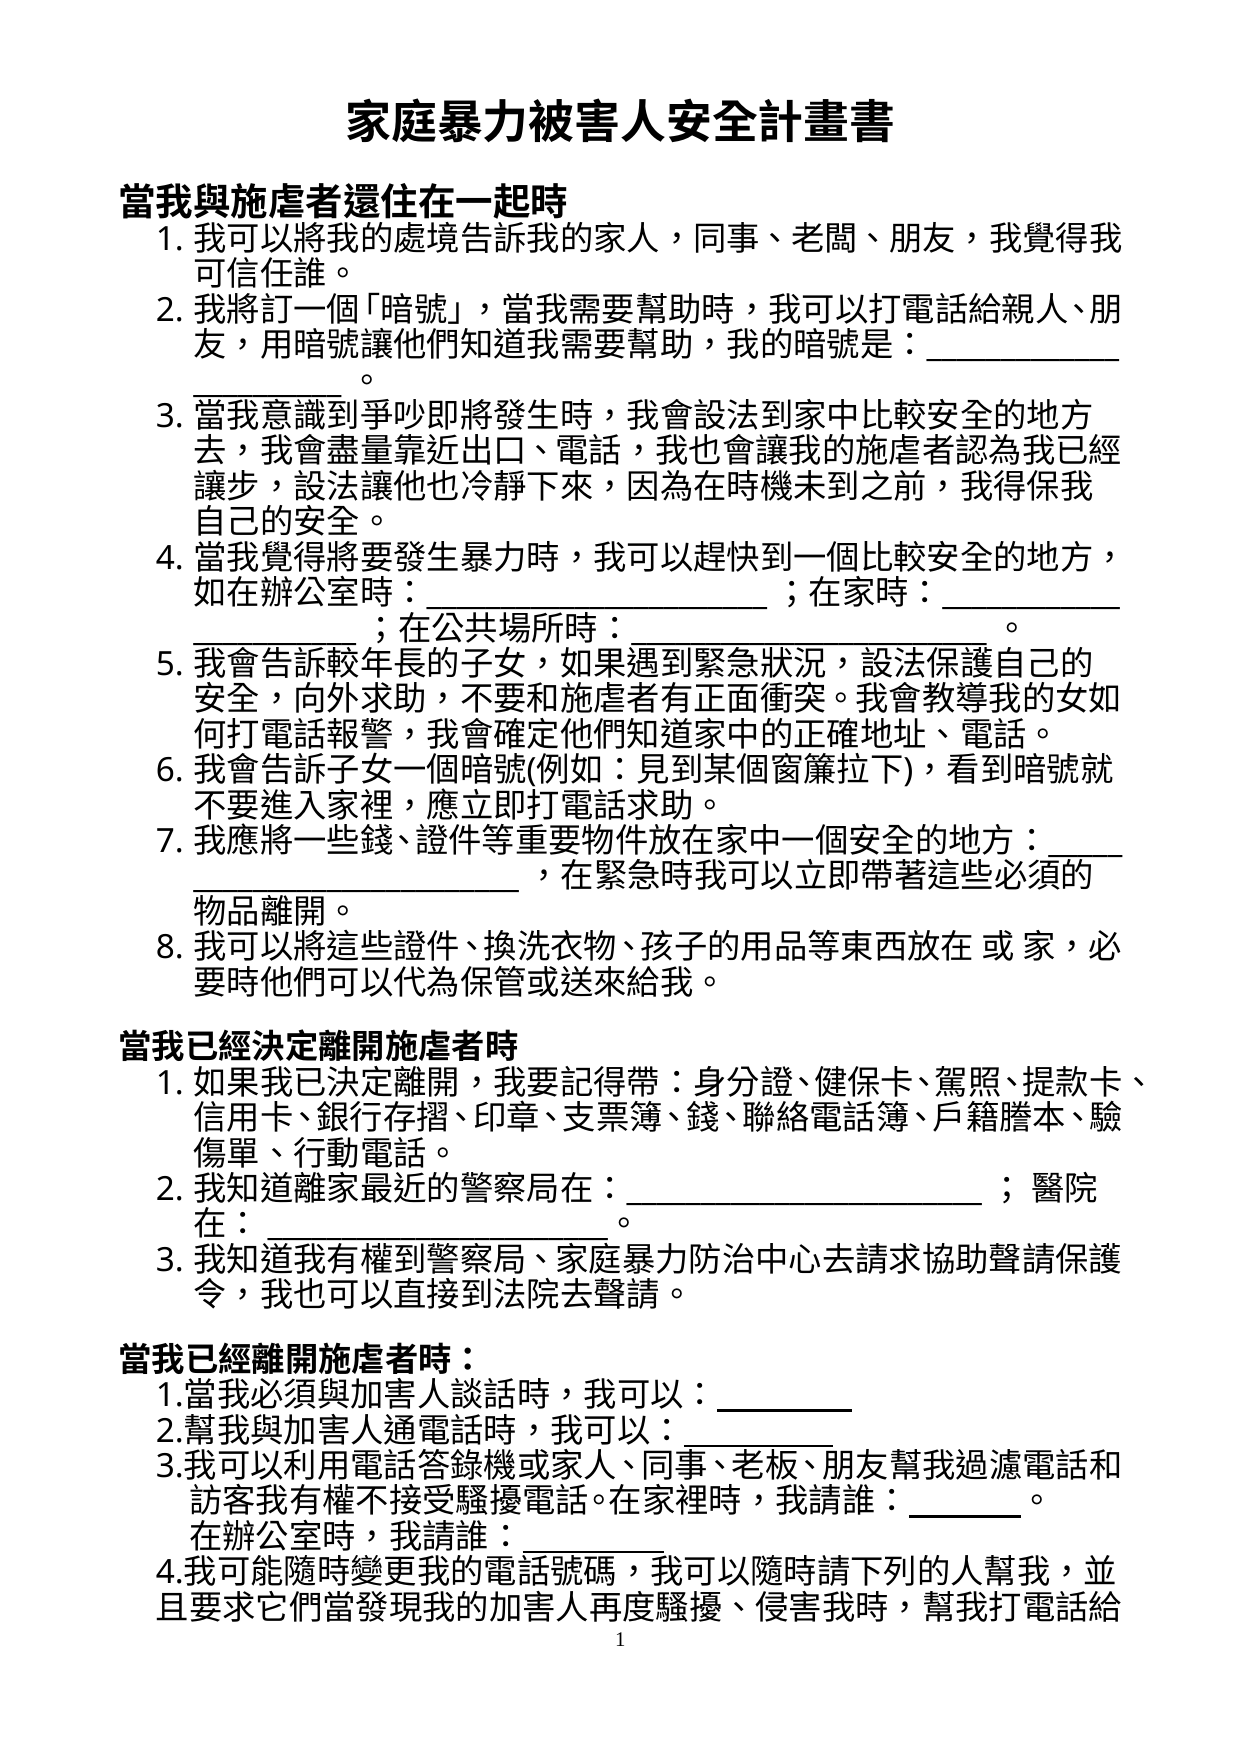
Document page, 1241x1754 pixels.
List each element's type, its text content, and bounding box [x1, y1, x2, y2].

list 我知道我有權到警察局、家庭暴力防治中心去請求協助聲請保護令，我也可以直接到法院去聲請。 [156, 1243, 1122, 1314]
list 我可以將我的處境告訴我的家人，同事、老闆、朋友，我覺得我可信任誰。 [156, 222, 1122, 293]
list 我將訂一個「暗號」，當我需要幫助時，我可以打電話給親人、朋友，用暗號讓他們知道我需要幫助，我的暗號是：_______________________ 。 [156, 293, 1122, 399]
text 4.我可能隨時變更我的電話號碼，我可以隨時請下列的人幫我，並且要求它們當發現我的加害人再度騷擾、侵害我時，幫我打電話給 [156, 1555, 1122, 1626]
list 當我覺得將要發生暴力時，我可以趕快到一個比較安全的地方，如在辦公室時：_______________________ ；在家時：_______________________ ；在公共場所時：________________________ 。 [156, 541, 1122, 647]
text 1.當我必須與加害人談話時，我可以： [156, 1378, 1122, 1414]
list 我可以將這些證件、換洗衣物、孩子的用品等東西放在 或 家，必要時他們可以代為保管或送來給我。 [156, 930, 1122, 1001]
list 我應將一些錢、證件等重要物件放在家中一個安全的地方：___________________________ ，在緊急時我可以立即帶著這些必須的物品離開。 [156, 824, 1122, 930]
list 如果我已決定離開，我要記得帶：身分證、健保卡、駕照、提款卡、信用卡、銀行存摺、印章、支票簿、錢、聯絡電話簿、戶籍謄本、驗傷單、行動電話。 [156, 1066, 1122, 1172]
text 2.幫我與加害人通電話時，我可以： [156, 1414, 1122, 1449]
text 3.我可以利用電話答錄機或家人、同事、老板、朋友幫我過濾電話和訪客我有權不接受騷擾電話。在家裡時，我請誰： 。 在辦公室時，我請誰： [156, 1449, 1122, 1555]
text 當我已經離開施虐者時： [118, 1343, 1122, 1378]
text 當我已經決定離開施虐者時 [118, 1030, 1122, 1066]
list 我知道離家最近的警察局在：________________________ ； 醫院在： _______________________。 [156, 1172, 1122, 1243]
text 當我與施虐者還住在一起時 [118, 187, 1122, 222]
text 家庭暴力被害人安全計畫書 [118, 89, 1122, 151]
list 我會告訴子女一個暗號(例如：見到某個窗簾拉下)，看到暗號就不要進入家裡，應立即打電話求助。 [156, 753, 1122, 824]
list 我會告訴較年長的子女，如果遇到緊急狀況，設法保護自己的安全，向外求助，不要和施虐者有正面衝突。我會教導我的女如何打電話報警，我會確定他們知道家中的正確地址、電話。 [156, 647, 1122, 753]
list 當我意識到爭吵即將發生時，我會設法到家中比較安全的地方去，我會盡量靠近出口、電話，我也會讓我的施虐者認為我已經讓步，設法讓他也冷靜下來，因為在時機未到之前，我得保我自己的安全。 [156, 399, 1122, 541]
